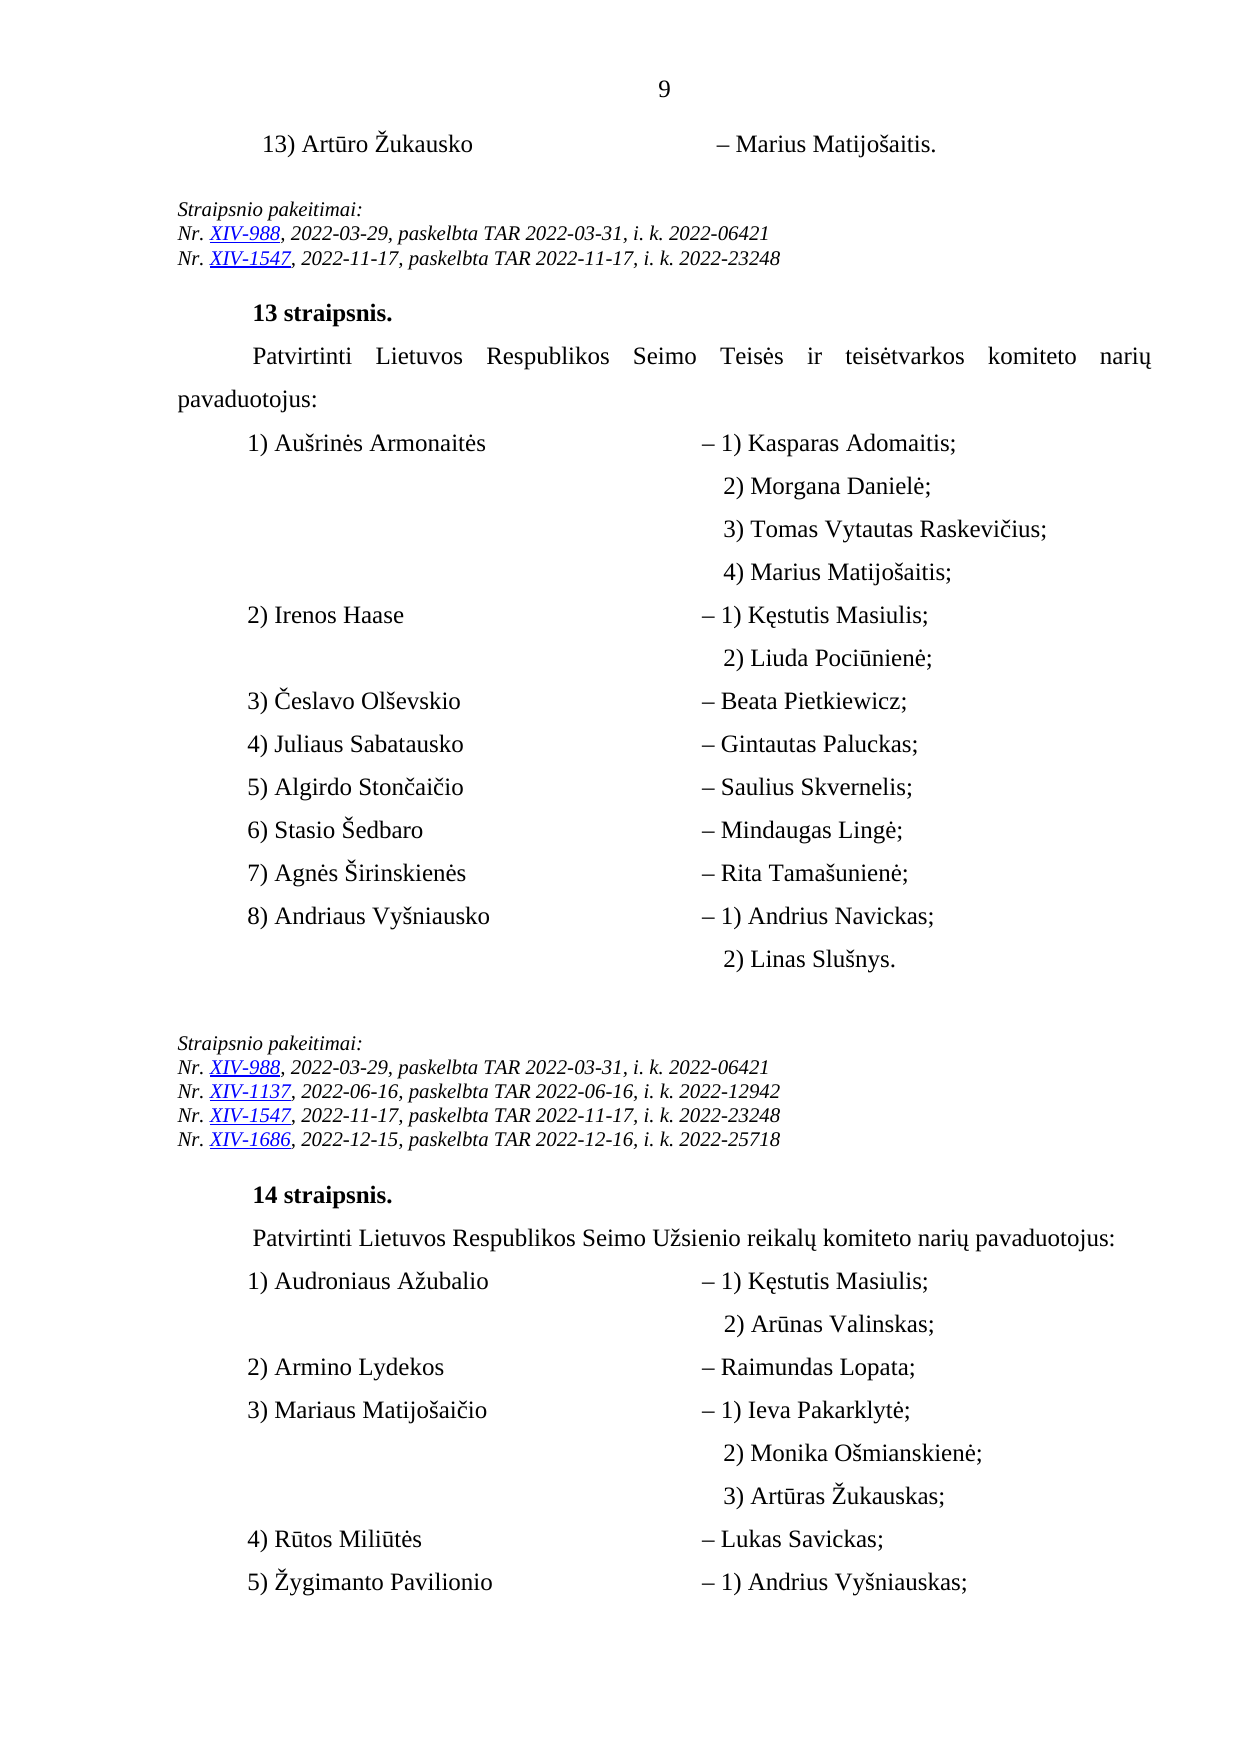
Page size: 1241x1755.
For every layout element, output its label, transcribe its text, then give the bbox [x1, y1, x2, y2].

table_cell – Gintautas Paluckas; [691, 729, 1151, 772]
text Nr. XIV-1547, 2022-11-17, paskelbta TAR 2022-11-17, i. k. 2022-23248 [177, 245, 1152, 269]
table_cell 7) Agnės Širinskienės 8) Andriaus Vyšniausko [236, 858, 691, 987]
text Straipsnio pakeitimai: [177, 1031, 1152, 1055]
text Nr. XIV-1137, 2022-06-16, paskelbta TAR 2022-06-16, i. k. 2022-12942 [177, 1079, 1152, 1103]
table_cell 5) Žygimanto Pavilionio [236, 1568, 691, 1610]
text Patvirtinti Lietuvos Respublikos Seimo Teisės ir teisėtvarkos komiteto narių pavaduotojus: [177, 341, 1152, 413]
text 13 straipsnis. [177, 298, 1152, 327]
table_cell – 1) Andrius Vyšniauskas; [691, 1568, 1151, 1610]
table_cell – Saulius Skvernelis; [691, 772, 1151, 815]
table_cell – 1) Ieva Pakarklytė; 2) Monika Ošmianskienė; 3) Artūras Žukauskas; [691, 1395, 1151, 1524]
table_cell 6) Stasio Šedbaro [236, 815, 691, 858]
table_cell – Beata Pietkiewicz; [691, 686, 1151, 729]
table_header 1) Aušrinės Armonaitės [236, 428, 691, 600]
table_cell – Marius Matijošaitis. [691, 118, 1151, 158]
table_cell 3) Mariaus Matijošaičio [236, 1395, 691, 1524]
text Straipsnio pakeitimai: [177, 197, 1152, 221]
table_cell – Rita Tamašunienė; – 1) Andrius Navickas; 2) Linas Slušnys. [691, 858, 1151, 987]
table_cell – Raimundas Lopata; [691, 1352, 1151, 1395]
table_header – 1) Kasparas Adomaitis; 2) Morgana Danielė; 3) Tomas Vytautas Raskevičius; 4) Marius Matijošaitis; [691, 428, 1151, 600]
table_header 1) Audroniaus Ažubalio [236, 1266, 691, 1352]
text Nr. XIV-1686, 2022-12-15, paskelbta TAR 2022-12-16, i. k. 2022-25718 [177, 1127, 1152, 1151]
table_cell 3) Česlavo Olševskio [236, 686, 691, 729]
text Nr. XIV-988, 2022-03-29, paskelbta TAR 2022-03-31, i. k. 2022-06421 [177, 1055, 1152, 1079]
table_cell 4) Rūtos Miliūtės [236, 1524, 691, 1567]
table_cell – Lukas Savickas; [691, 1524, 1151, 1567]
text Nr. XIV-988, 2022-03-29, paskelbta TAR 2022-03-31, i. k. 2022-06421 [177, 221, 1152, 245]
table_cell 2) Irenos Haase [236, 600, 691, 686]
table_header – 1) Kęstutis Masiulis; 2) Arūnas Valinskas; [691, 1266, 1151, 1352]
table_cell 5) Algirdo Stončaičio [236, 772, 691, 815]
table_cell – Mindaugas Lingė; [691, 815, 1151, 858]
table_cell 2) Armino Lydekos [236, 1352, 691, 1395]
table_cell 4) Juliaus Sabatausko [236, 729, 691, 772]
table_cell 13) Artūro Žukausko [236, 118, 691, 158]
text Patvirtinti Lietuvos Respublikos Seimo Užsienio reikalų komiteto narių pavaduotojus: [177, 1223, 1152, 1252]
text Nr. XIV-1547, 2022-11-17, paskelbta TAR 2022-11-17, i. k. 2022-23248 [177, 1103, 1152, 1127]
table_cell – 1) Kęstutis Masiulis; 2) Liuda Pociūnienė; [691, 600, 1151, 686]
text 14 straipsnis. [177, 1180, 1152, 1208]
